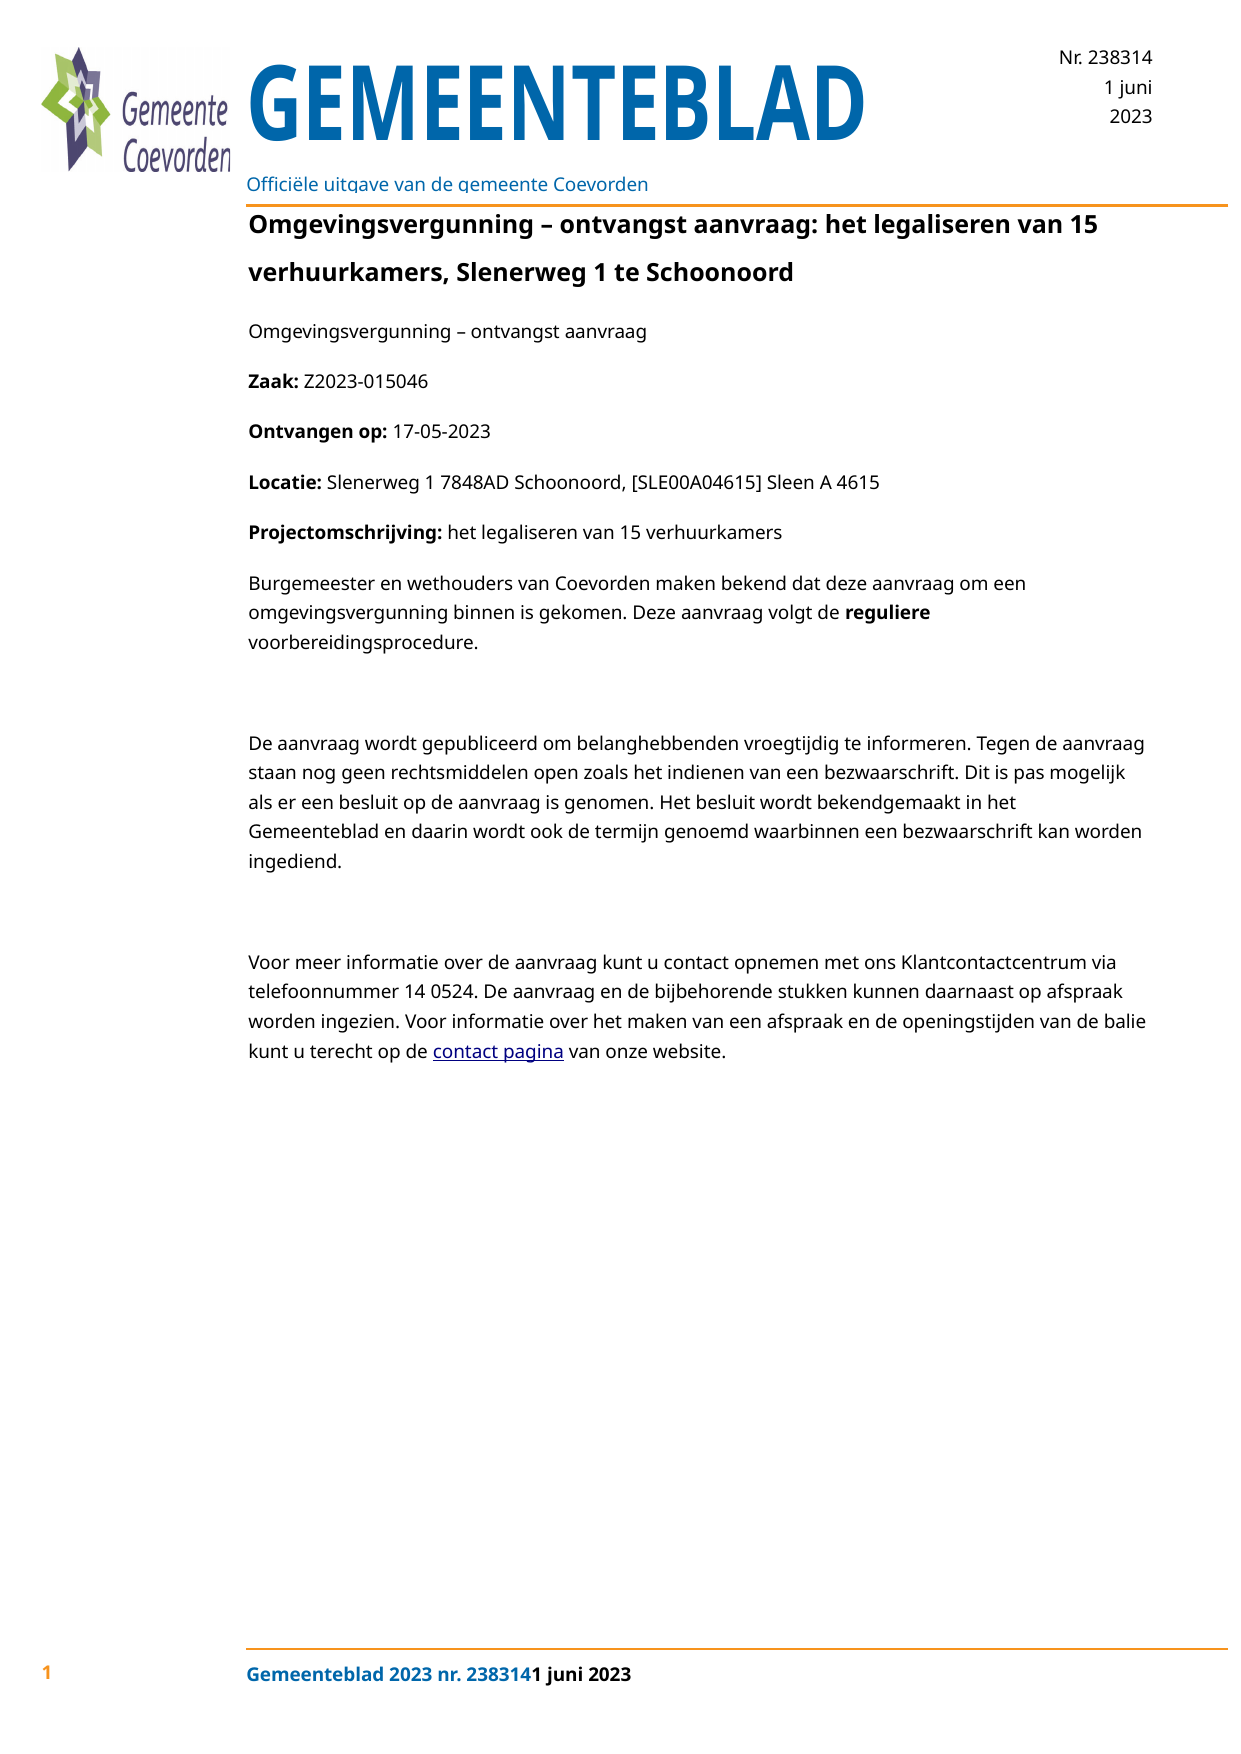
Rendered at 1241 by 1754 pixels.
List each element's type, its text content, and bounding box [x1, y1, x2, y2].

text Locatie: Slenerweg 1 7848AD Schoonoord, [SLE00A04615] Sleen A 4615 [248, 469, 1152, 495]
text Omgevingsvergunning – ontvangst aanvraag: het legaliseren van 15 verhuurkamers, Slenerweg 1 te Schoonoord [248, 207, 1152, 288]
text Burgemeester en wethouders van Coevorden maken bekend dat deze aanvraag om een omgevingsvergunning binnen is gekomen. Deze aanvraag volgt de reguliere voorbereidingsprocedure. [248, 570, 1152, 655]
text Voor meer informatie over de aanvraag kunt u contact opnemen met ons Klantcontactcentrum via telefoonnummer 14 0524. De aanvraag en de bijbehorende stukken kunnen daarnaast op afspraak worden ingezien. Voor informatie over het maken van een afspraak en de openingstijden van de balie kunt u terecht op de contact pagina van onze website. [248, 949, 1152, 1064]
text Projectomschrijving: het legaliseren van 15 verhuurkamers [248, 519, 1152, 545]
text Omgevingsvergunning – ontvangst aanvraag [248, 318, 1152, 344]
text Ontvangen op: 17-05-2023 [248, 419, 1152, 444]
text De aanvraag wordt gepubliceerd om belanghebbenden vroegtijdig te informeren. Tegen de aanvraag staan nog geen rechtsmiddelen open zoals het indienen van een bezwaarschrift. Dit is pas mogelijk als er een besluit op de aanvraag is genomen. Het besluit wordt bekendgemaakt in het Gemeenteblad en daarin wordt ook de termijn genoemd waarbinnen een bezwaarschrift kan worden ingediend. [248, 730, 1152, 874]
text Zaak: Z2023-015046 [248, 368, 1152, 394]
picture [41, 47, 231, 172]
